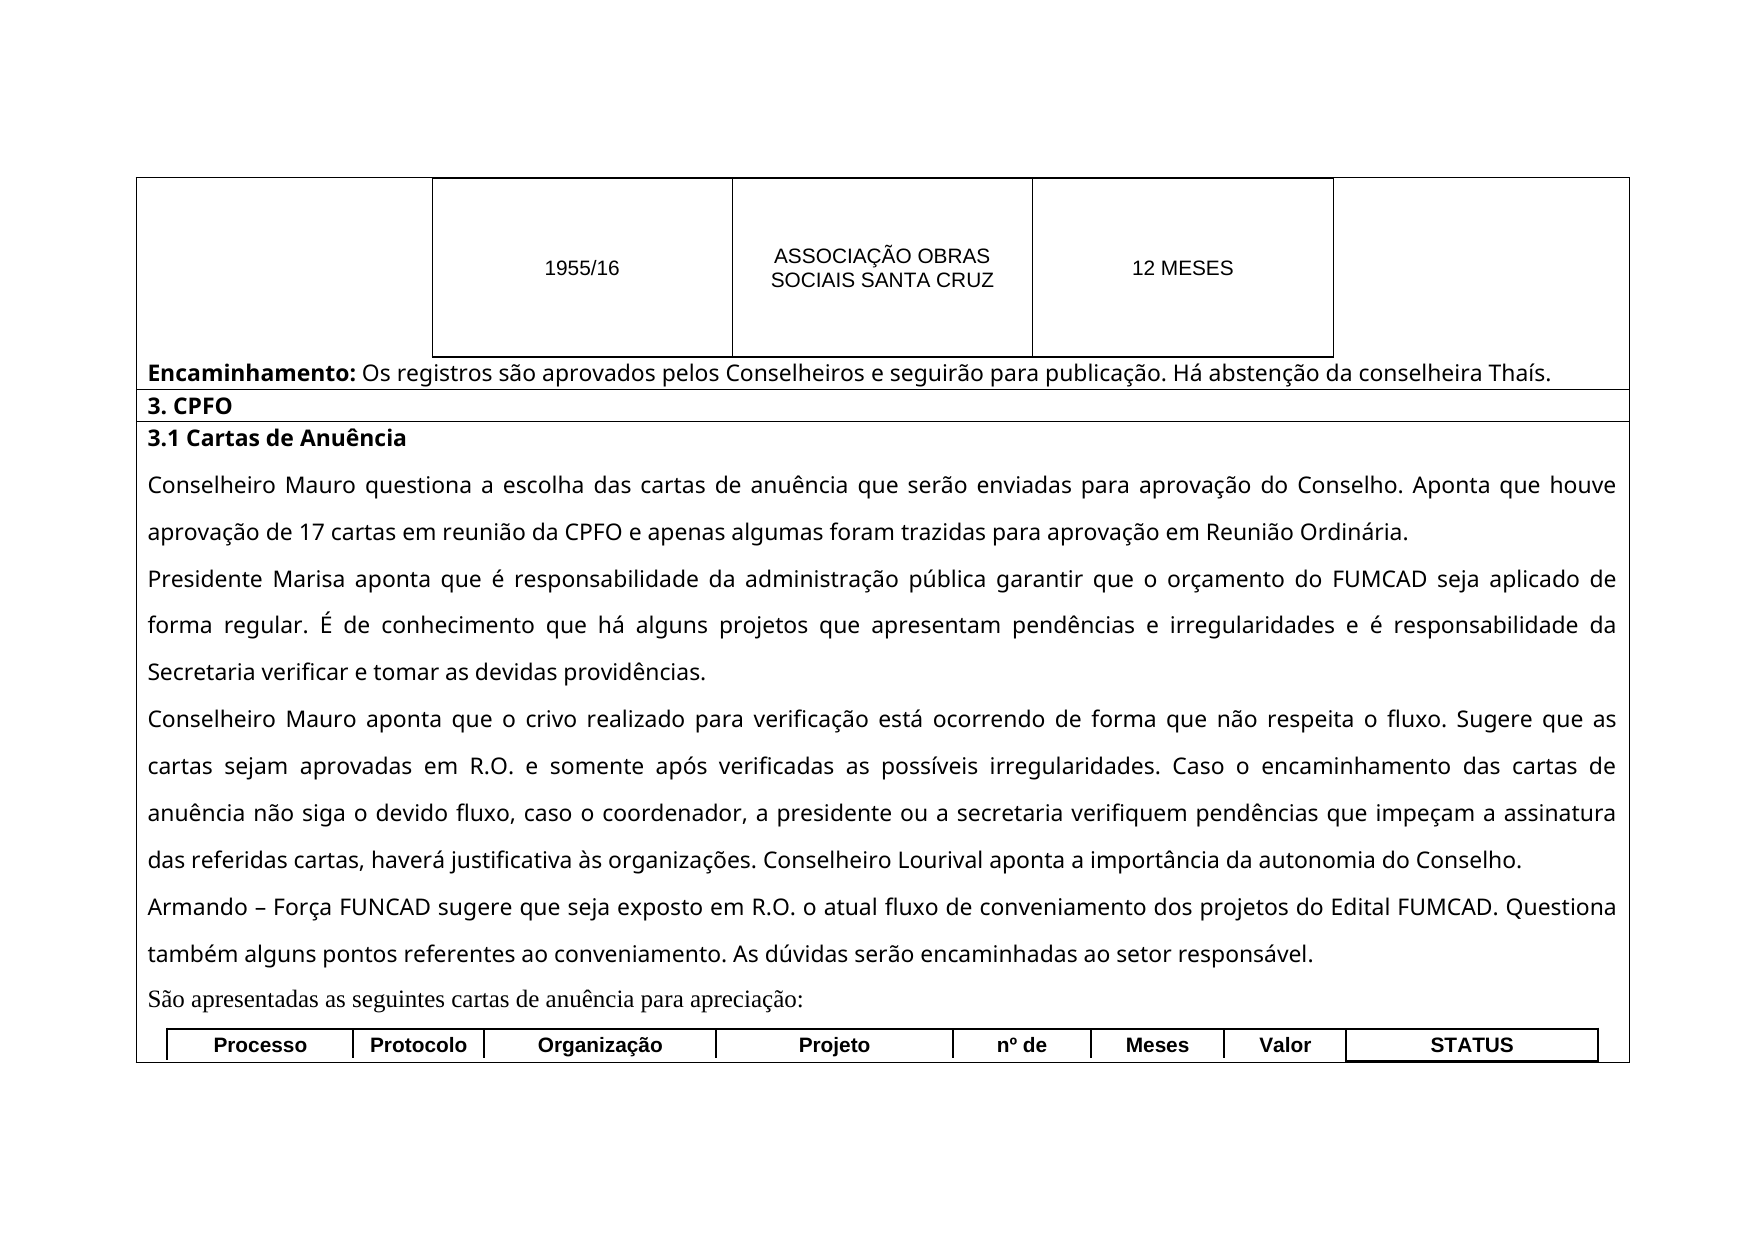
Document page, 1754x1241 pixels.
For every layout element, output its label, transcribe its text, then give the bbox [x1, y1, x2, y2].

table_header Valor [1224, 1030, 1345, 1060]
table_cell ASSOCIAÇÃO OBRAS SOCIAIS SANTA CRUZ [733, 179, 1032, 356]
table_header nº de [953, 1030, 1091, 1060]
table_cell 12 MESES [1033, 179, 1333, 356]
table_header Organização [484, 1030, 716, 1060]
table_header Protocolo [353, 1030, 484, 1060]
table_cell 1955/16 [433, 179, 732, 356]
table_cell 3. CPFO [137, 390, 1629, 421]
table_cell 3.1 Cartas de Anuência Conselheiro Mauro questiona a escolha das cartas de anuência que serão enviadas para aprovação do Conselho. Aponta que houve aprovação de 17 cartas em reunião da CPFO e apenas algumas foram trazidas para aprovação em Reunião Ordinária. Presidente Marisa aponta que é responsabilidade da administração pública garantir que o orçamento do FUMCAD seja aplicado de forma regular. É de conhecimento que há alguns projetos que apresentam pendências e irregularidades e é responsabilidade da Secretaria verificar e tomar as devidas providências. Conselheiro Mauro aponta que o crivo realizado para verificação está ocorrendo de forma que não respeita o fluxo. Sugere que as cartas sejam aprovadas em R.O. e somente após verificadas as possíveis irregularidades. Caso o encaminhamento das cartas de anuência não siga o devido fluxo, caso o coordenador, a presidente ou a secretaria verifiquem pendências que impeçam a assinatura das referidas cartas, haverá justificativa às organizações. Conselheiro Lourival aponta a importância da autonomia do Conselho. Armando – Força FUNCAD sugere que seja exposto em R.O. o atual fluxo de conveniamento dos projetos do Edital FUMCAD. Questiona também alguns pontos referentes ao conveniamento. As dúvidas serão encaminhadas ao setor responsável. São apresentadas as seguintes cartas de anuência para apreciação: [137, 422, 1629, 1062]
table_header Projeto [716, 1030, 953, 1060]
table_header Meses [1091, 1030, 1224, 1060]
table_header Processo [168, 1030, 353, 1060]
table_header STATUS [1347, 1030, 1597, 1060]
table_cell Encaminhamento: Os registros são aprovados pelos Conselheiros e seguirão para publicação. Há abstenção da conselheira Thaís. [137, 178, 1629, 389]
